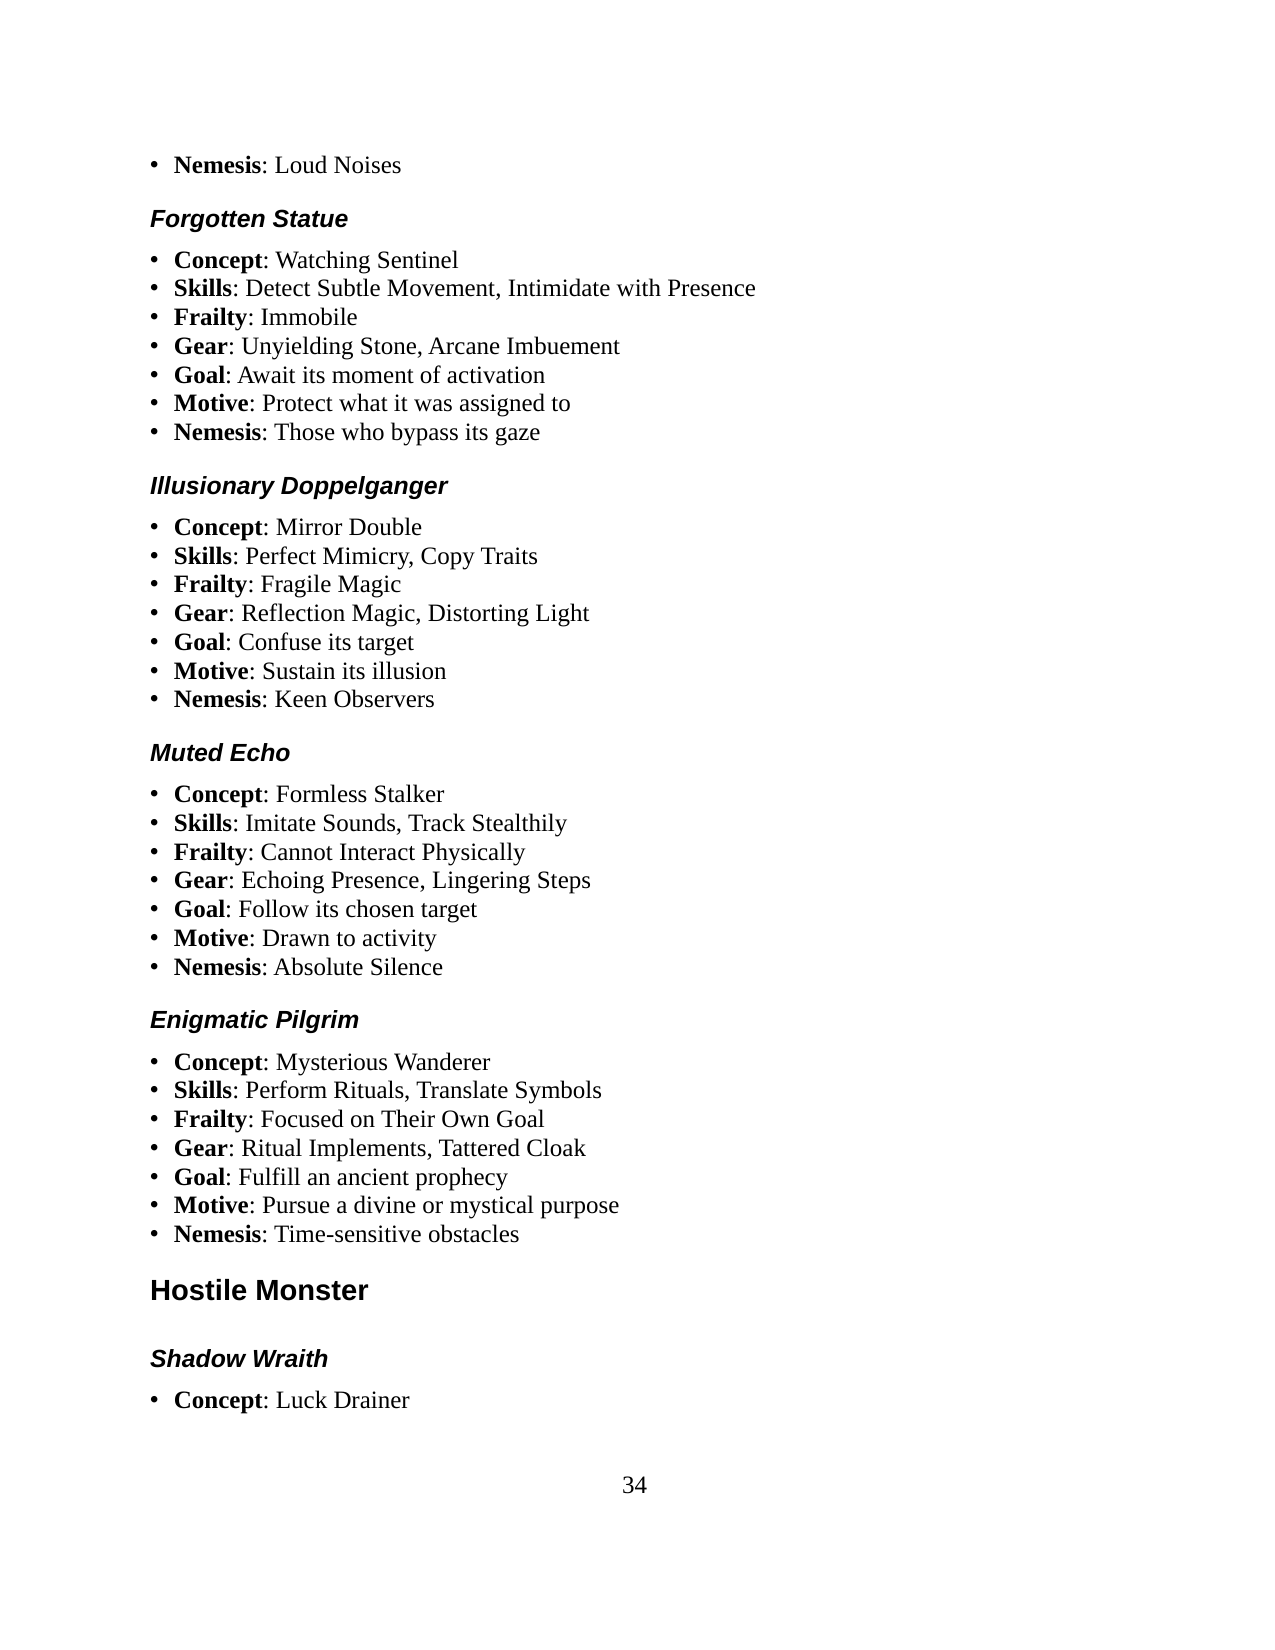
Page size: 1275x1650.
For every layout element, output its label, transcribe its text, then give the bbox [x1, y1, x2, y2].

list Skills: Perform Rituals, Translate Symbols [150, 1075, 1125, 1104]
list Goal: Follow its chosen target [150, 894, 1125, 923]
list Concept: Mirror Double [150, 512, 1125, 541]
list Nemesis: Loud Noises [150, 150, 1125, 179]
list Frailty: Fragile Magic [150, 569, 1125, 598]
list Motive: Pursue a divine or mystical purpose [150, 1190, 1125, 1219]
list Nemesis: Absolute Silence [150, 952, 1125, 981]
list Goal: Confuse its target [150, 627, 1125, 656]
subtitle Enigmatic Pilgrim [150, 1006, 1125, 1034]
list Gear: Echoing Presence, Lingering Steps [150, 866, 1125, 894]
list Nemesis: Those who bypass its gaze [150, 417, 1125, 446]
list Skills: Detect Subtle Movement, Intimidate with Presence [150, 273, 1125, 302]
list Frailty: Cannot Interact Physically [150, 837, 1125, 866]
list Frailty: Immobile [150, 302, 1125, 331]
subtitle Illusionary Doppelganger [150, 471, 1125, 499]
list Motive: Drawn to activity [150, 923, 1125, 952]
list Motive: Sustain its illusion [150, 656, 1125, 684]
list Nemesis: Time-sensitive obstacles [150, 1219, 1125, 1248]
list Gear: Reflection Magic, Distorting Light [150, 598, 1125, 627]
subtitle Shadow Wraith [150, 1344, 1125, 1372]
list Concept: Watching Sentinel [150, 245, 1125, 273]
list Concept: Luck Drainer [150, 1385, 1125, 1414]
list Skills: Perfect Mimicry, Copy Traits [150, 541, 1125, 569]
list Frailty: Focused on Their Own Goal [150, 1104, 1125, 1133]
list Skills: Imitate Sounds, Track Stealthily [150, 808, 1125, 837]
subtitle Muted Echo [150, 738, 1125, 767]
subtitle Forgotten Statue [150, 204, 1125, 232]
list Goal: Await its moment of activation [150, 360, 1125, 388]
list Nemesis: Keen Observers [150, 684, 1125, 713]
list Gear: Unyielding Stone, Arcane Imbuement [150, 331, 1125, 360]
list Goal: Fulfill an ancient prophecy [150, 1162, 1125, 1190]
subtitle Hostile Monster [150, 1273, 1125, 1306]
list Gear: Ritual Implements, Tattered Cloak [150, 1133, 1125, 1162]
list Motive: Protect what it was assigned to [150, 388, 1125, 417]
list Concept: Formless Stalker [150, 779, 1125, 808]
list Concept: Mysterious Wanderer [150, 1047, 1125, 1075]
